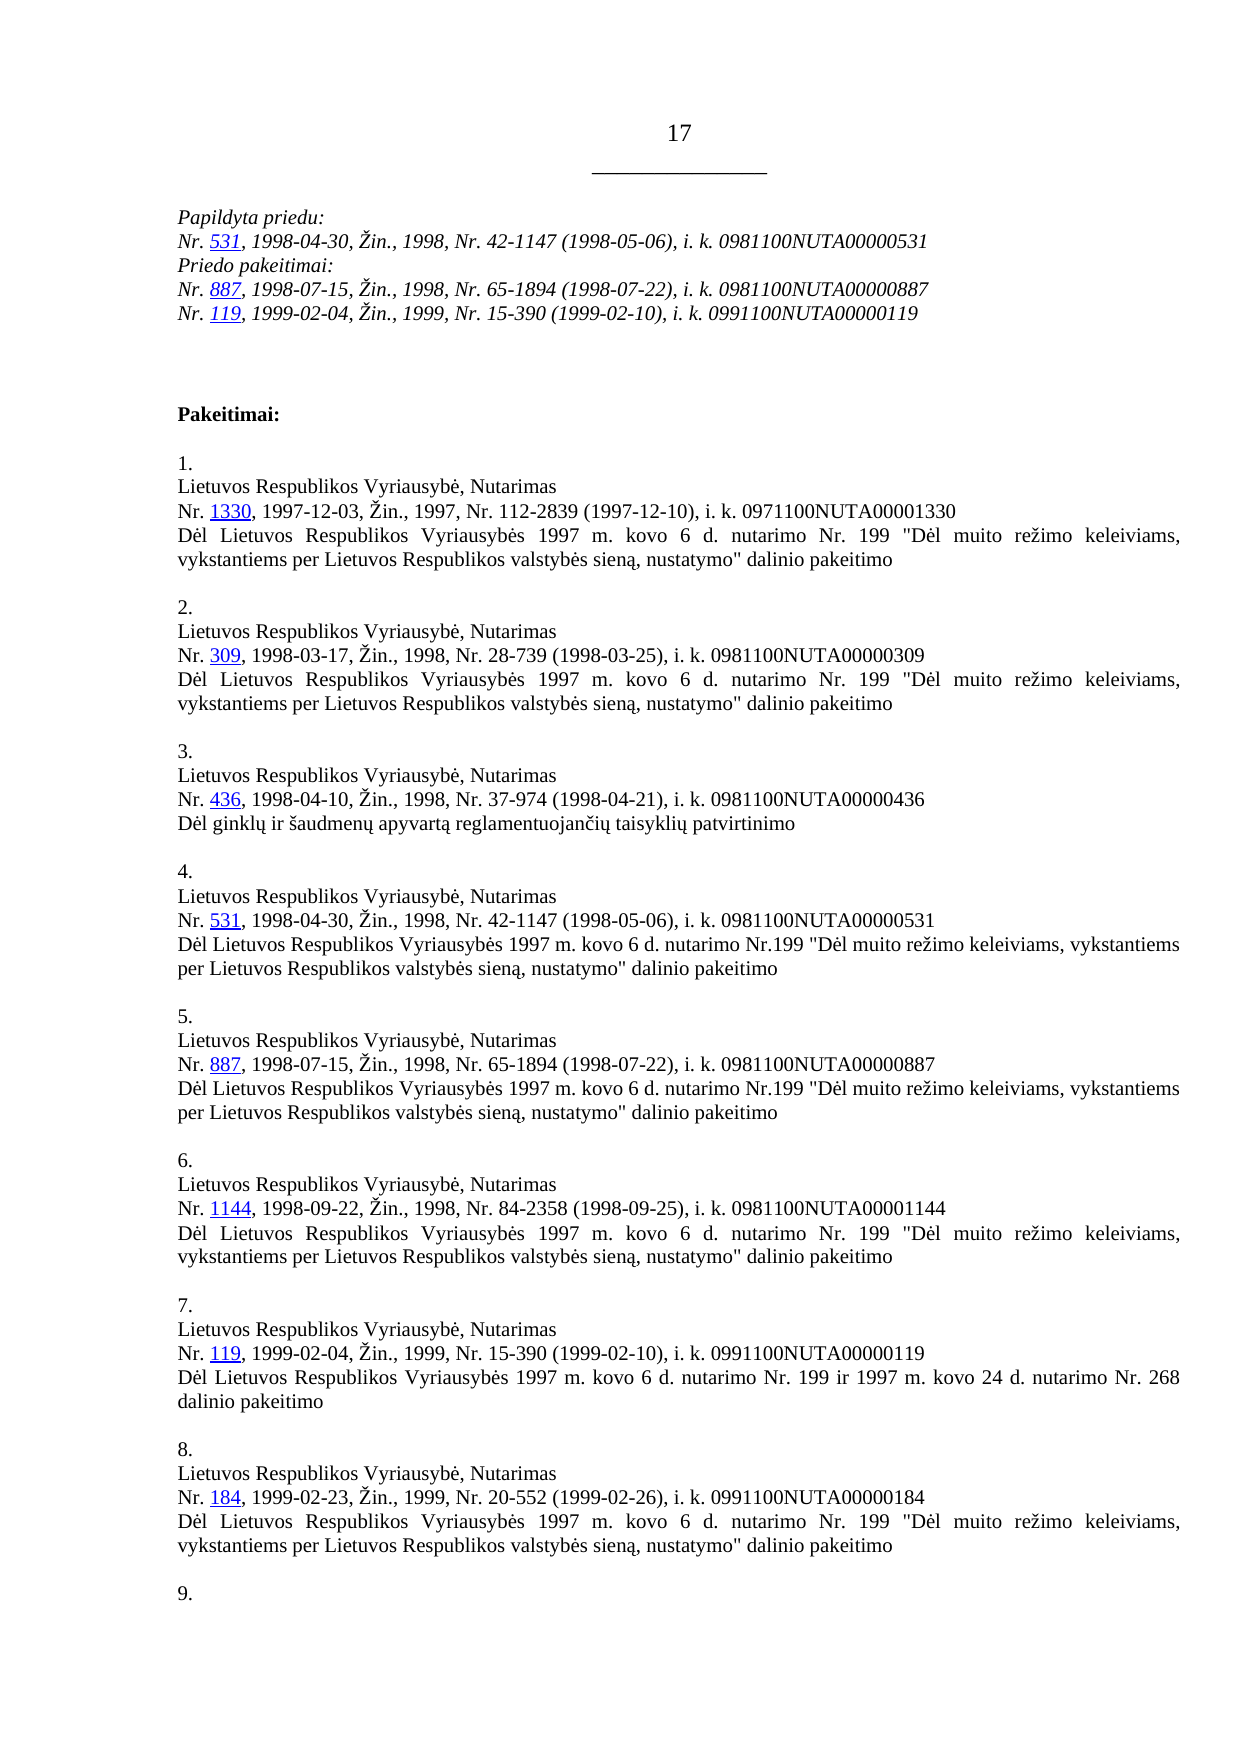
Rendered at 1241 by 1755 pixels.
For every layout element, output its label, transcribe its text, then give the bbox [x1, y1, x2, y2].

text Priedo pakeitimai: [177, 253, 1181, 277]
text Dėl Lietuvos Respublikos Vyriausybės 1997 m. kovo 6 d. nutarimo Nr. 199 "Dėl muito režimo keleiviams, vykstantiems per Lietuvos Respublikos valstybės sieną, nustatymo" dalinio pakeitimo [177, 1509, 1181, 1557]
text Lietuvos Respublikos Vyriausybė, Nutarimas [177, 763, 1181, 787]
text 9. [177, 1581, 1181, 1605]
text Dėl Lietuvos Respublikos Vyriausybės 1997 m. kovo 6 d. nutarimo Nr. 199 "Dėl muito režimo keleiviams, vykstantiems per Lietuvos Respublikos valstybės sieną, nustatymo" dalinio pakeitimo [177, 523, 1181, 571]
text Nr. 436, 1998-04-10, Žin., 1998, Nr. 37-974 (1998-04-21), i. k. 0981100NUTA00000436 [177, 787, 1181, 811]
text ______________ [177, 148, 1181, 176]
text Nr. 119, 1999-02-04, Žin., 1999, Nr. 15-390 (1999-02-10), i. k. 0991100NUTA00000119 [177, 301, 1181, 325]
text 8. [177, 1437, 1181, 1461]
text Nr. 887, 1998-07-15, Žin., 1998, Nr. 65-1894 (1998-07-22), i. k. 0981100NUTA00000887 [177, 277, 1181, 301]
text Lietuvos Respublikos Vyriausybė, Nutarimas [177, 883, 1181, 908]
text Lietuvos Respublikos Vyriausybė, Nutarimas [177, 1028, 1181, 1052]
text 2. [177, 595, 1181, 619]
text Nr. 531, 1998-04-30, Žin., 1998, Nr. 42-1147 (1998-05-06), i. k. 0981100NUTA00000531 [177, 229, 1181, 253]
text Dėl Lietuvos Respublikos Vyriausybės 1997 m. kovo 6 d. nutarimo Nr. 199 "Dėl muito režimo keleiviams, vykstantiems per Lietuvos Respublikos valstybės sieną, nustatymo" dalinio pakeitimo [177, 667, 1181, 715]
text 1. [177, 450, 1181, 474]
text 6. [177, 1148, 1181, 1172]
text Lietuvos Respublikos Vyriausybė, Nutarimas [177, 1317, 1181, 1341]
text Nr. 1144, 1998-09-22, Žin., 1998, Nr. 84-2358 (1998-09-25), i. k. 0981100NUTA00001144 [177, 1196, 1181, 1220]
text Nr. 184, 1999-02-23, Žin., 1999, Nr. 20-552 (1999-02-26), i. k. 0991100NUTA00000184 [177, 1485, 1181, 1509]
text Nr. 1330, 1997-12-03, Žin., 1997, Nr. 112-2839 (1997-12-10), i. k. 0971100NUTA00001330 [177, 498, 1181, 523]
text Lietuvos Respublikos Vyriausybė, Nutarimas [177, 1172, 1181, 1196]
text Nr. 119, 1999-02-04, Žin., 1999, Nr. 15-390 (1999-02-10), i. k. 0991100NUTA00000119 [177, 1341, 1181, 1365]
text Nr. 531, 1998-04-30, Žin., 1998, Nr. 42-1147 (1998-05-06), i. k. 0981100NUTA00000531 [177, 908, 1181, 932]
text 3. [177, 739, 1181, 763]
text Nr. 887, 1998-07-15, Žin., 1998, Nr. 65-1894 (1998-07-22), i. k. 0981100NUTA00000887 [177, 1052, 1181, 1076]
text Dėl Lietuvos Respublikos Vyriausybės 1997 m. kovo 6 d. nutarimo Nr. 199 ir 1997 m. kovo 24 d. nutarimo Nr. 268 dalinio pakeitimo [177, 1365, 1181, 1413]
text Lietuvos Respublikos Vyriausybė, Nutarimas [177, 1461, 1181, 1485]
text Papildyta priedu: [177, 205, 1181, 229]
text Lietuvos Respublikos Vyriausybė, Nutarimas [177, 619, 1181, 643]
text 7. [177, 1293, 1181, 1317]
text Dėl Lietuvos Respublikos Vyriausybės 1997 m. kovo 6 d. nutarimo Nr.199 "Dėl muito režimo keleiviams, vykstantiems per Lietuvos Respublikos valstybės sieną, nustatymo" dalinio pakeitimo [177, 932, 1181, 980]
text Dėl Lietuvos Respublikos Vyriausybės 1997 m. kovo 6 d. nutarimo Nr.199 "Dėl muito režimo keleiviams, vykstantiems per Lietuvos Respublikos valstybės sieną, nustatymo" dalinio pakeitimo [177, 1076, 1181, 1124]
text Dėl ginklų ir šaudmenų apyvartą reglamentuojančių taisyklių patvirtinimo [177, 811, 1181, 835]
text Dėl Lietuvos Respublikos Vyriausybės 1997 m. kovo 6 d. nutarimo Nr. 199 "Dėl muito režimo keleiviams, vykstantiems per Lietuvos Respublikos valstybės sieną, nustatymo" dalinio pakeitimo [177, 1220, 1181, 1268]
text Pakeitimai: [177, 402, 1181, 426]
text 4. [177, 859, 1181, 883]
text 5. [177, 1004, 1181, 1028]
text Lietuvos Respublikos Vyriausybė, Nutarimas [177, 474, 1181, 498]
text Nr. 309, 1998-03-17, Žin., 1998, Nr. 28-739 (1998-03-25), i. k. 0981100NUTA00000309 [177, 643, 1181, 667]
